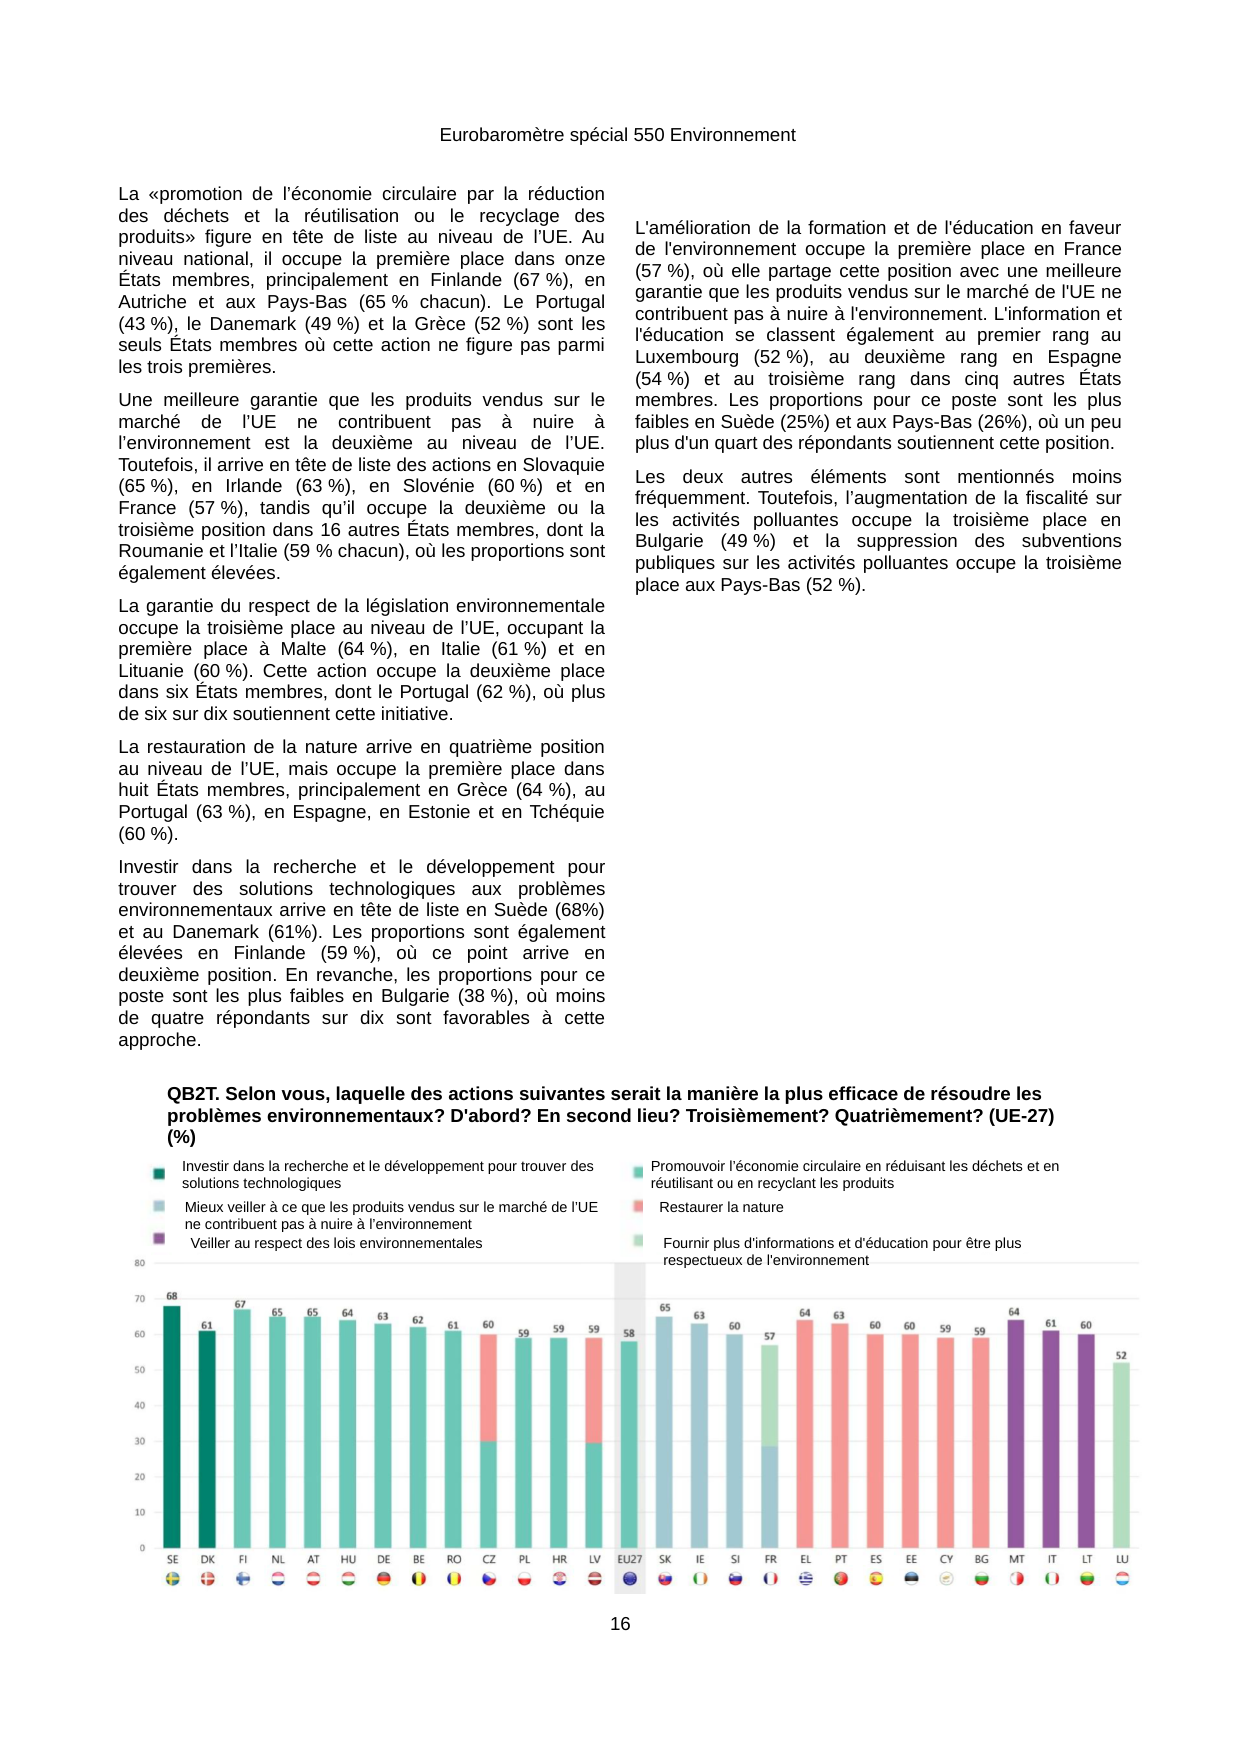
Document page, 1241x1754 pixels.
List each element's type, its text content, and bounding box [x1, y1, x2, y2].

text Les deux autres éléments sont mentionnés moins fréquemment. Toutefois, l’augmentation de la fiscalité sur les activités polluantes occupe la troisième place en Bulgarie (49 %) et la suppression des subventions publiques sur les activités polluantes occupe la troisième place aux Pays-Bas (52 %). [635, 466, 1122, 595]
text Une meilleure garantie que les produits vendus sur le marché de l’UE ne contribuent pas à nuire à l’environnement est la deuxième au niveau de l’UE. Toutefois, il arrive en tête de liste des actions en Slovaquie (65 %), en Irlande (63 %), en Slovénie (60 %) et en France (57 %), tandis qu’il occupe la deuxième ou la troisième position dans 16 autres États membres, dont la Roumanie et l’Italie (59 % chacun), où les proportions sont également élevées. [118, 389, 605, 583]
text La garantie du respect de la législation environnementale occupe la troisième place au niveau de l’UE, occupant la première place à Malte (64 %), en Italie (61 %) et en Lituanie (60 %). Cette action occupe la deuxième place dans six États membres, dont le Portugal (62 %), où plus de six sur dix soutiennent cette initiative. [118, 595, 605, 724]
text Investir dans la recherche et le développement pour trouver des solutions technologiques aux problèmes environnementaux arrive en tête de liste en Suède (68%) et au Danemark (61%). Les proportions sont également élevées en Finlande (59 %), où ce point arrive en deuxième position. En revanche, les proportions pour ce poste sont les plus faibles en Bulgarie (38 %), où moins de quatre répondants sur dix sont favorables à cette approche. [118, 856, 605, 1050]
text L'amélioration de la formation et de l'éducation en faveur de l'environnement occupe la première place en France (57 %), où elle partage cette position avec une meilleure garantie que les produits vendus sur le marché de l'UE ne contribuent pas à nuire à l'environnement. L'information et l'éducation se classent également au premier rang au Luxembourg (52 %), au deuxième rang en Espagne (54 %) et au troisième rang dans cinq autres États membres. Les proportions pour ce poste sont les plus faibles en Suède (25%) et aux Pays-Bas (26%), où un peu plus d'un quart des répondants soutiennent cette position. [635, 216, 1122, 454]
picture [137, 1155, 165, 1246]
text La restauration de la nature arrive en quatrième position au niveau de l’UE, mais occupe la première place dans huit États membres, principalement en Grèce (64 %), au Portugal (63 %), en Espagne, en Estonie et en Tchéquie (60 %). [118, 736, 605, 844]
text La «promotion de l’économie circulaire par la réduction des déchets et la réutilisation ou le recyclage des produits» figure en tête de liste au niveau de l’UE. Au niveau national, il occupe la première place dans onze États membres, principalement en Finlande (67 %), en Autriche et aux Pays-Bas (65 % chacun). Le Portugal (43 %), le Danemark (49 %) et la Grèce (52 %) sont les seuls États membres où cette action ne figure pas parmi les trois premières. [118, 183, 605, 377]
picture [122, 1148, 1149, 1594]
